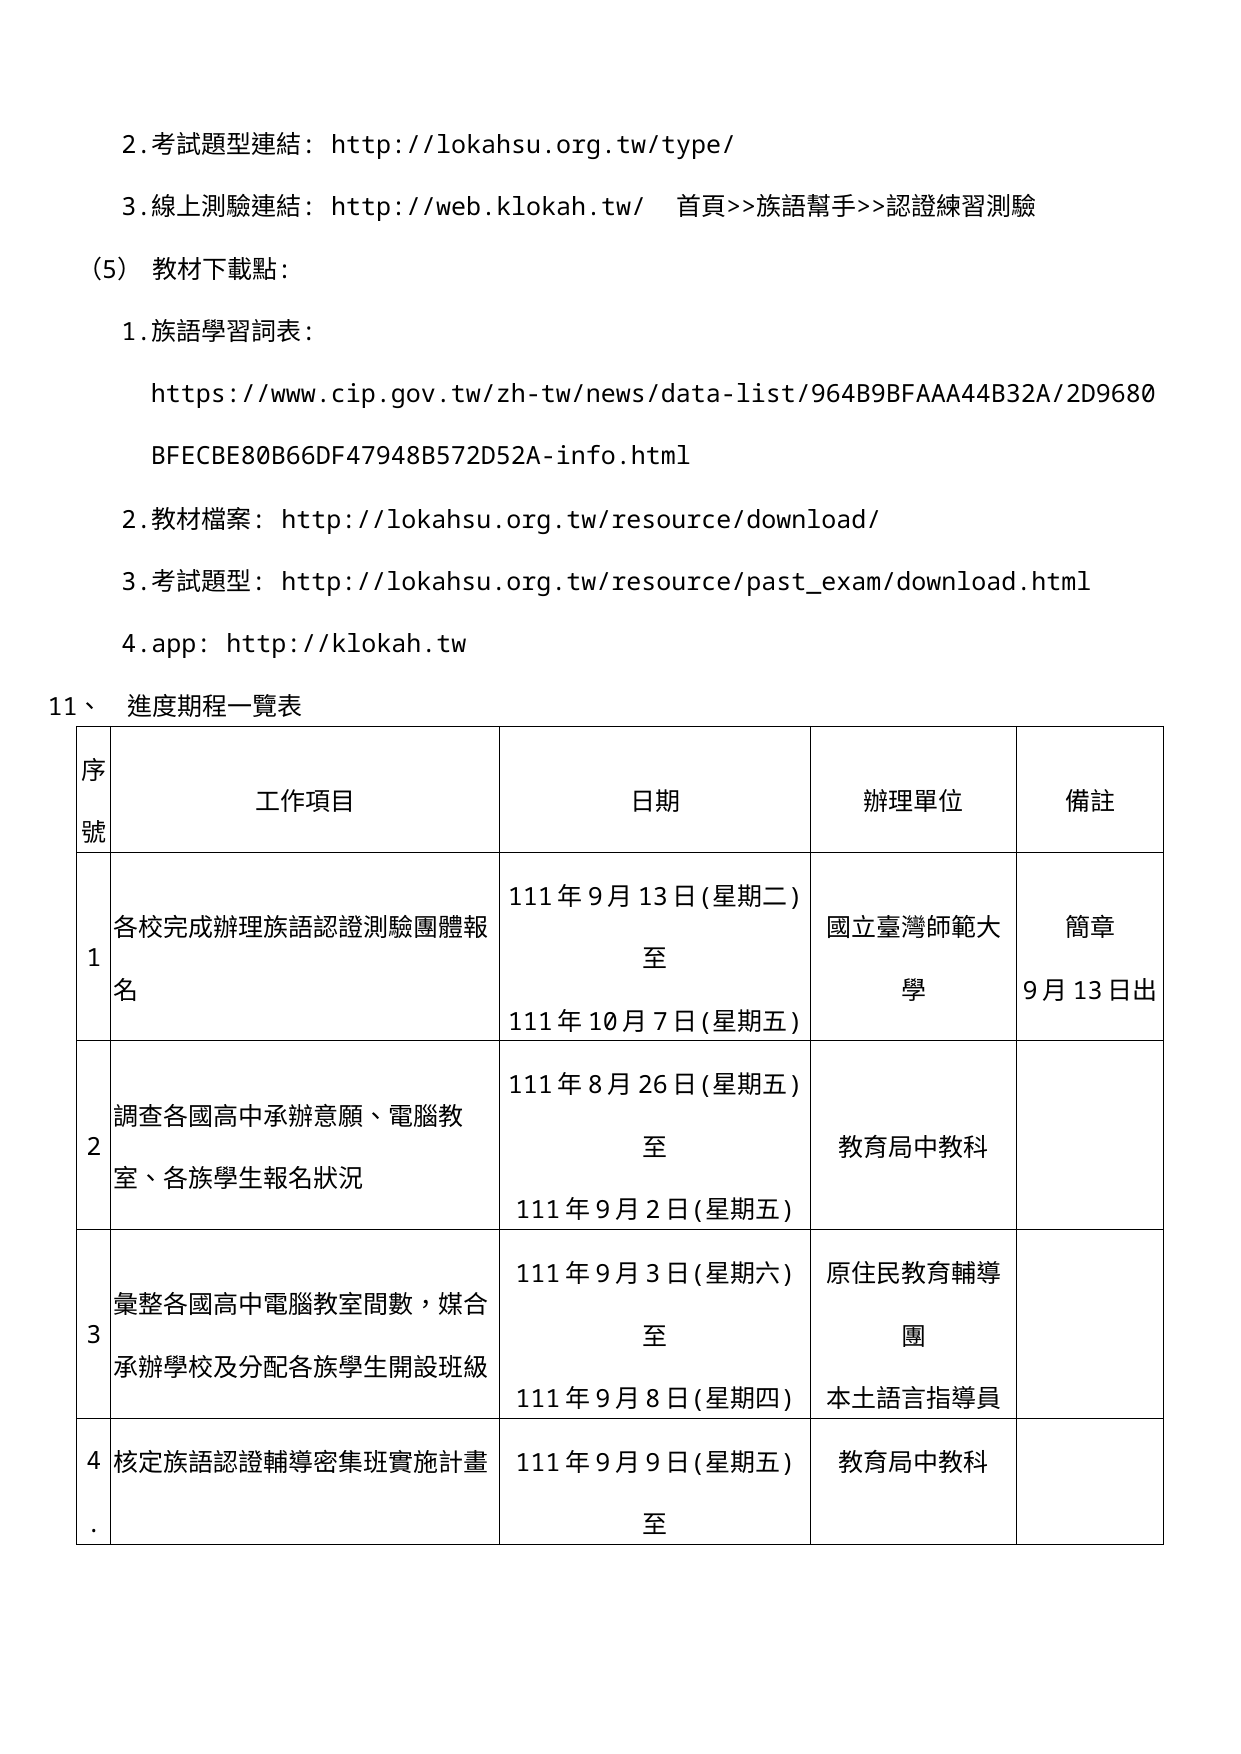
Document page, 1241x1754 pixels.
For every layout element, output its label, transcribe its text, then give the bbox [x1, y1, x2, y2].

table_cell 國立臺灣師範大學 [811, 853, 1016, 1040]
table_cell 4. [77, 1419, 110, 1543]
text 4.app: http://klokah.tw [121, 601, 1163, 663]
table_header 備註 [1017, 727, 1163, 852]
table_cell 111年9月13日(星期二) 至 111年10月7日(星期五) [500, 853, 810, 1040]
text 1.族語學習詞表: https://www.cip.gov.tw/zh-tw/news/data-list/964B9BFAAA44B32A/2D9680BFECBE80B66DF47948B572D52A-info.html [121, 288, 1163, 476]
table_cell 調查各國高中承辦意願、電腦教室、各族學生報名狀況 [111, 1041, 499, 1229]
text 3.線上測驗連結: http://web.klokah.tw/ 首頁>>族語幫手>>認證練習測驗 [77, 163, 1163, 226]
table_cell 簡章 9月13日出 [1017, 853, 1163, 1040]
table_cell 原住民教育輔導團 本土語言指導員 [811, 1230, 1016, 1417]
table_header 序號 [77, 727, 110, 852]
list 進度期程一覽表 [47, 663, 1163, 726]
table_cell 彙整各國高中電腦教室間數，媒合承辦學校及分配各族學生開設班級 [111, 1230, 499, 1417]
table_cell 教育局中教科 [811, 1041, 1016, 1229]
table_header 日期 [500, 727, 810, 852]
table_cell [1017, 1230, 1163, 1417]
table_cell [1017, 1041, 1163, 1229]
text 3.考試題型: http://lokahsu.org.tw/resource/past_exam/download.html [121, 538, 1163, 601]
table_cell 111年9月3日(星期六) 至 111年9月8日(星期四) [500, 1230, 810, 1417]
table_header 工作項目 [111, 727, 499, 852]
list 教材下載點: [77, 226, 1163, 288]
table_cell 2 [77, 1041, 110, 1229]
table_cell 111年8月26日(星期五) 至 111年9月2日(星期五) [500, 1041, 810, 1229]
text 2.考試題型連結: http://lokahsu.org.tw/type/ [77, 101, 1163, 163]
table_cell 各校完成辦理族語認證測驗團體報名 [111, 853, 499, 1040]
table_cell 核定族語認證輔導密集班實施計畫 [111, 1419, 499, 1543]
table_cell 3 [77, 1230, 110, 1417]
table_cell 1 [77, 853, 110, 1040]
text 2.教材檔案: http://lokahsu.org.tw/resource/download/ [121, 476, 1163, 538]
table_cell 教育局中教科 [811, 1419, 1016, 1543]
table_header 辦理單位 [811, 727, 1016, 852]
table_cell [1017, 1419, 1163, 1543]
table_cell 111年9月9日(星期五) 至 [500, 1419, 810, 1543]
